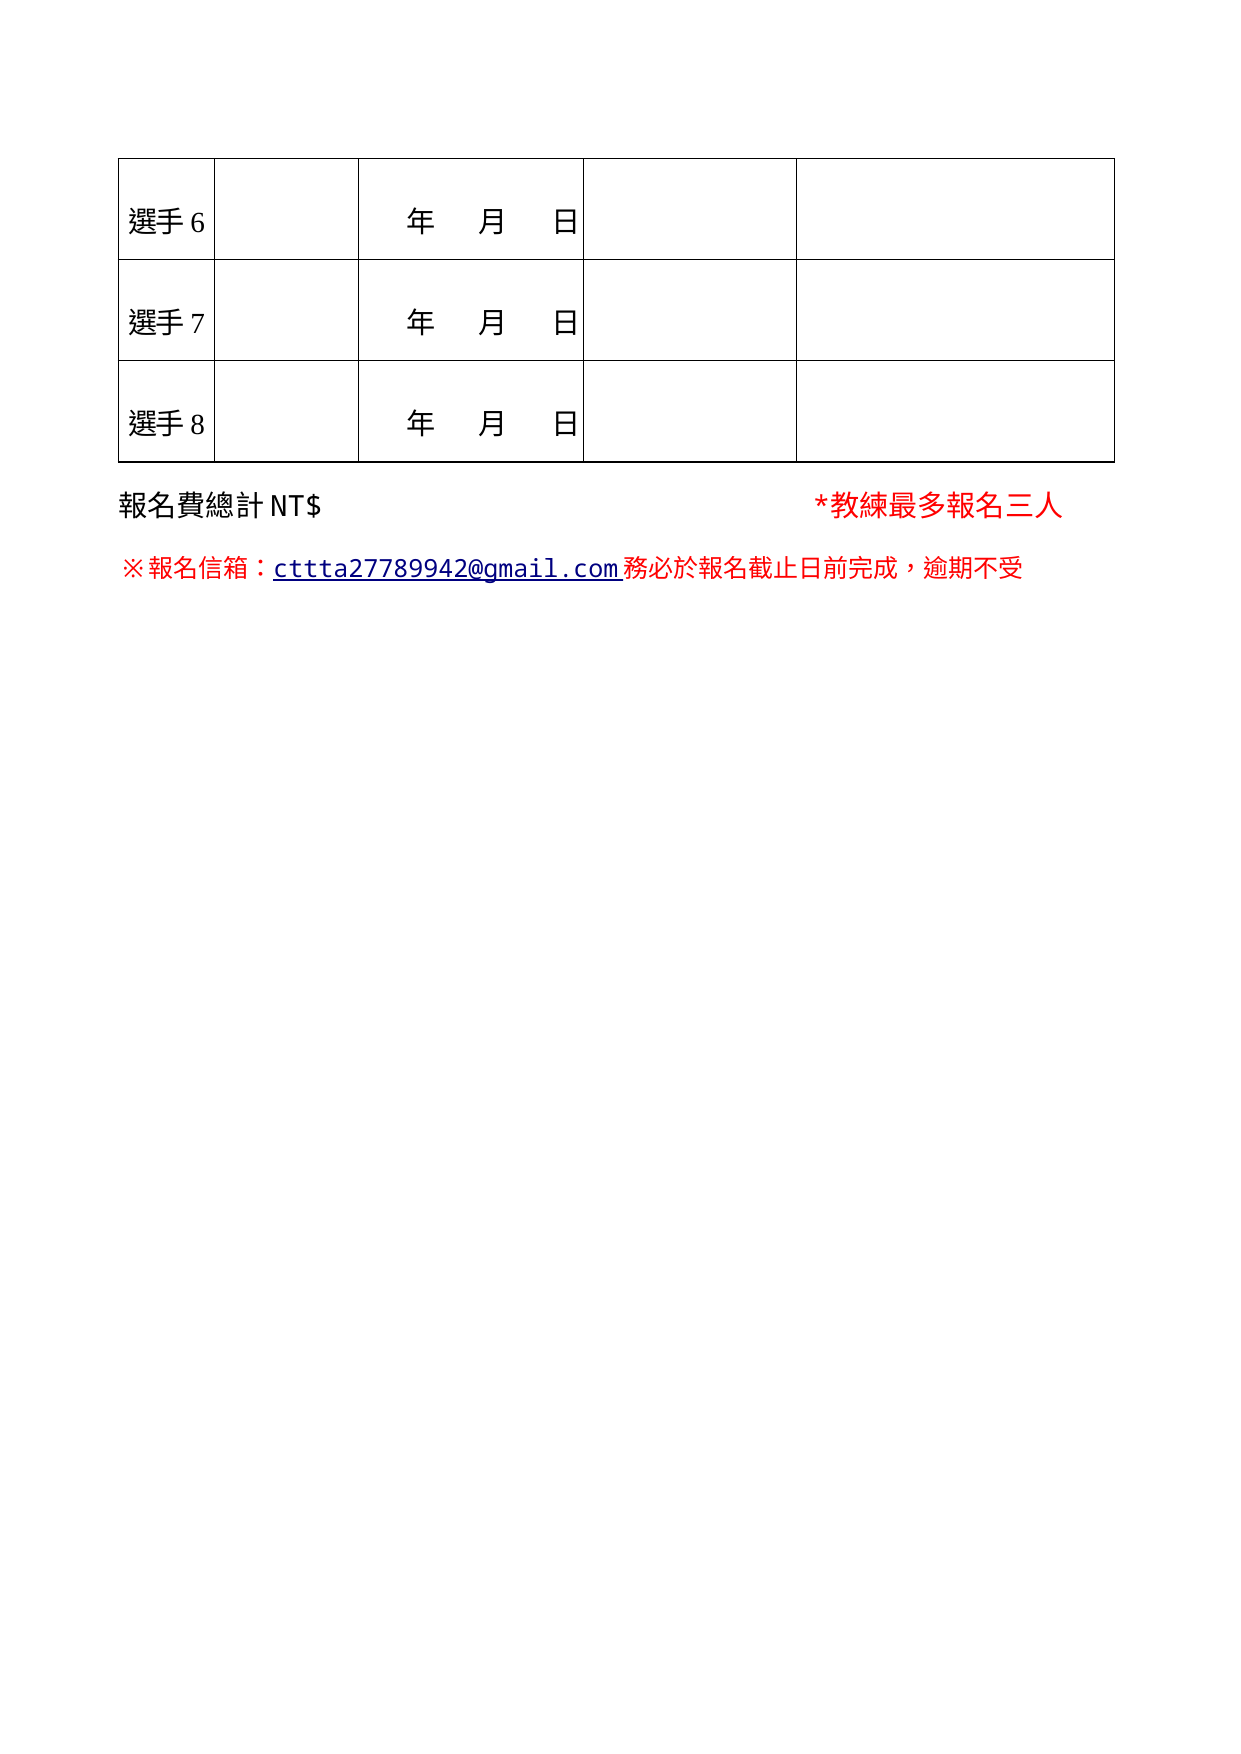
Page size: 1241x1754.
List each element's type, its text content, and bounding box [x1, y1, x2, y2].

table_cell 年 月 日 [359, 361, 583, 461]
table_cell 選手6 [119, 159, 214, 259]
table_cell [215, 361, 358, 461]
text ※報名信箱：cttta27789942@gmail.com務必於報名截止日前完成，逾期不受 [118, 525, 1122, 587]
table_cell [215, 159, 358, 259]
table_cell 選手8 [119, 361, 214, 461]
table_cell [797, 361, 1114, 461]
table_cell [797, 260, 1114, 360]
table_cell [584, 361, 796, 461]
table_cell [797, 159, 1114, 259]
table_cell 年 月 日 [359, 260, 583, 360]
table_cell 選手7 [119, 260, 214, 360]
table_cell 年 月 日 [359, 159, 583, 259]
table_cell [584, 260, 796, 360]
text 報名費總計NT$ *教練最多報名三人 [118, 462, 1122, 525]
table_cell [584, 159, 796, 259]
table_cell [215, 260, 358, 360]
